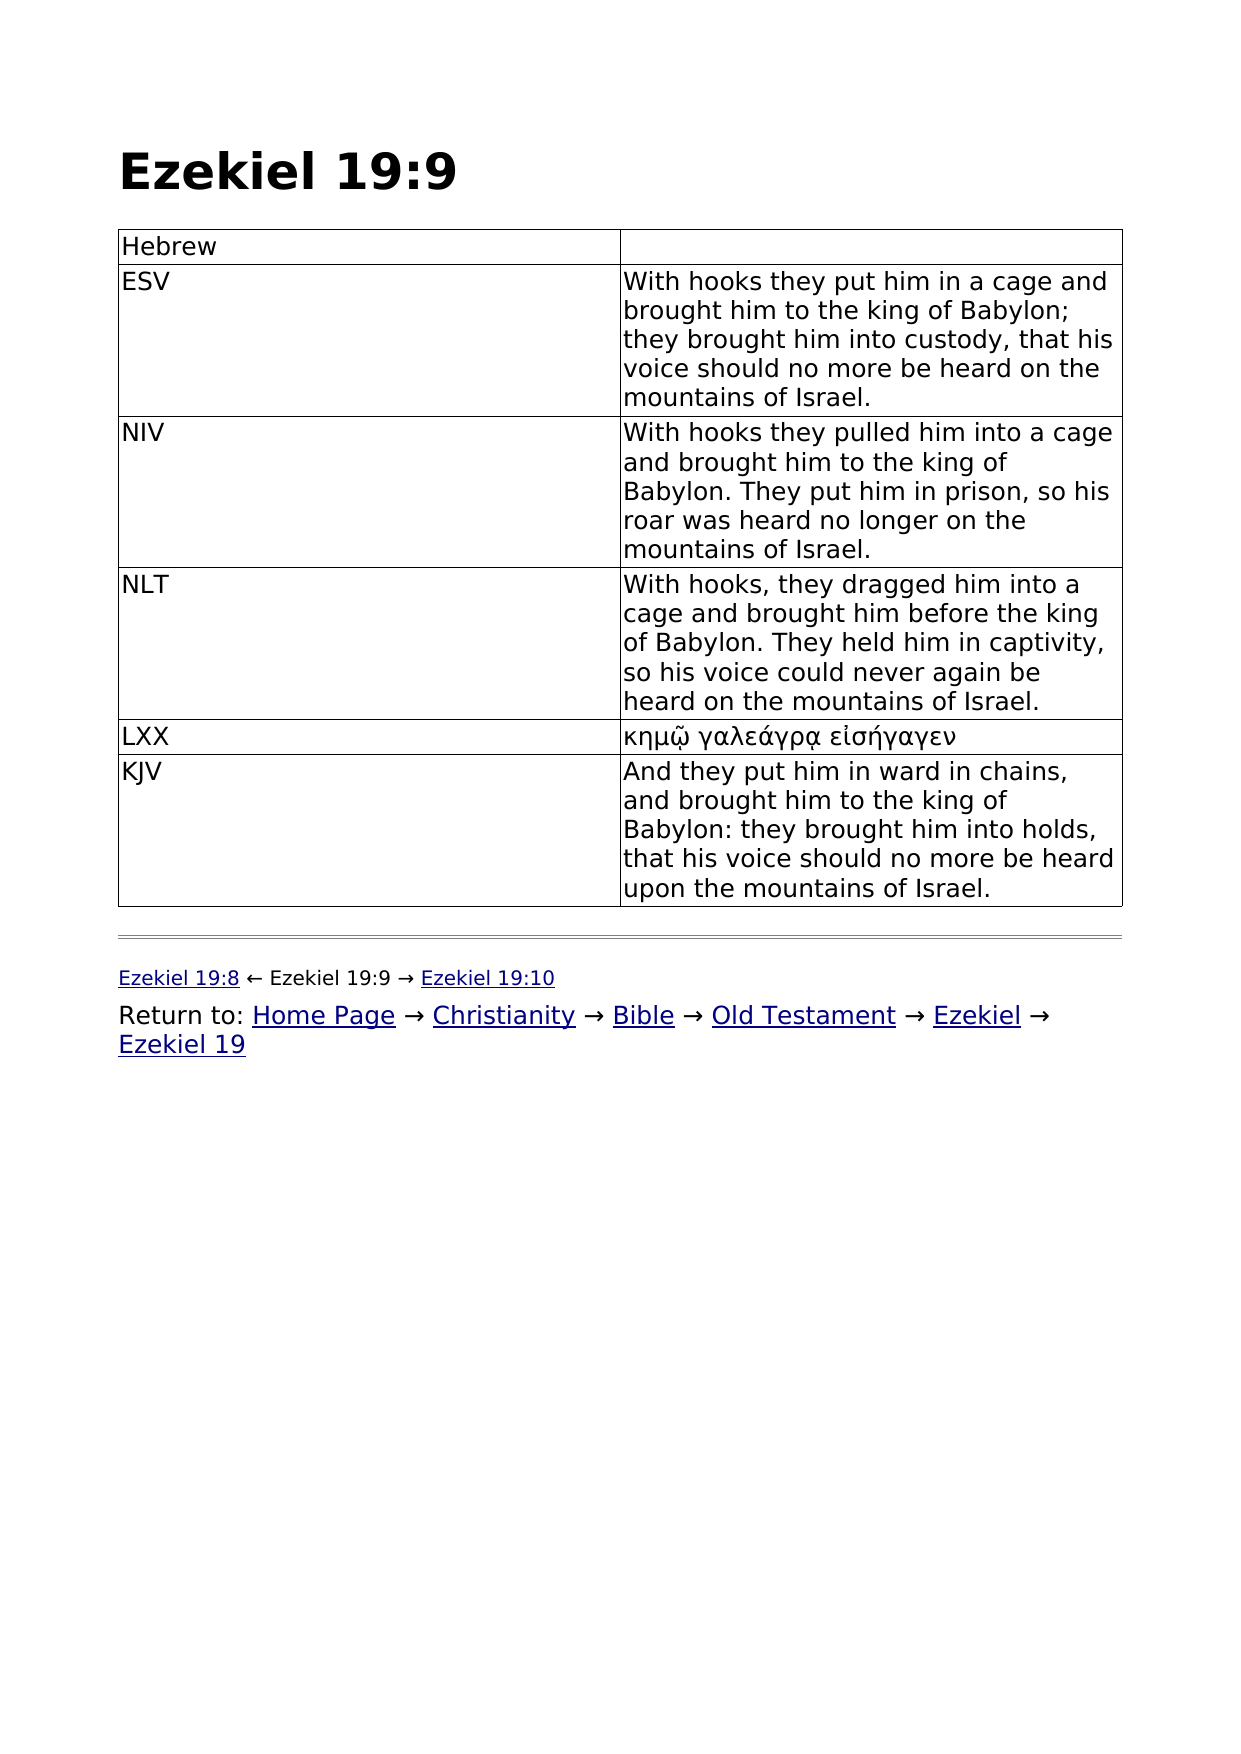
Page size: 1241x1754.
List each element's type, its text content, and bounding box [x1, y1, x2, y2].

text Return to: Home Page → Christianity → Bible → Old Testament → Ezekiel → Ezekiel 19 [118, 1001, 1122, 1059]
table_cell And they put him in ward in chains, and brought him to the king of Babylon: they brought him into holds, that his voice should no more be heard upon the mountains of Israel. [621, 755, 1122, 906]
table_cell LXX [119, 720, 620, 754]
table_cell NIV [119, 417, 620, 567]
table_cell With hooks they pulled him into a cage and brought him to the king of Babylon. They put him in prison, so his roar was heard no longer on the mountains of Israel. [621, 417, 1122, 567]
table_cell ESV [119, 265, 620, 416]
text Ezekiel 19:8 ← Ezekiel 19:9 → Ezekiel 19:10 [118, 967, 1122, 1001]
subtitle Ezekiel 19:9 [118, 143, 1122, 201]
table_cell NLT [119, 568, 620, 719]
table_cell With hooks, they dragged him into a cage and brought him before the king of Babylon. They held him in captivity, so his voice could never again be heard on the mountains of Israel. [621, 568, 1122, 719]
table_header [621, 230, 1122, 264]
table_cell With hooks they put him in a cage and brought him to the king of Babylon; they brought him into custody, that his voice should no more be heard on the mountains of Israel. [621, 265, 1122, 416]
table_cell κημῷ γαλεάγρᾳ εἰσήγαγεν [621, 720, 1122, 754]
table_header Hebrew [119, 230, 620, 264]
table_cell KJV [119, 755, 620, 906]
